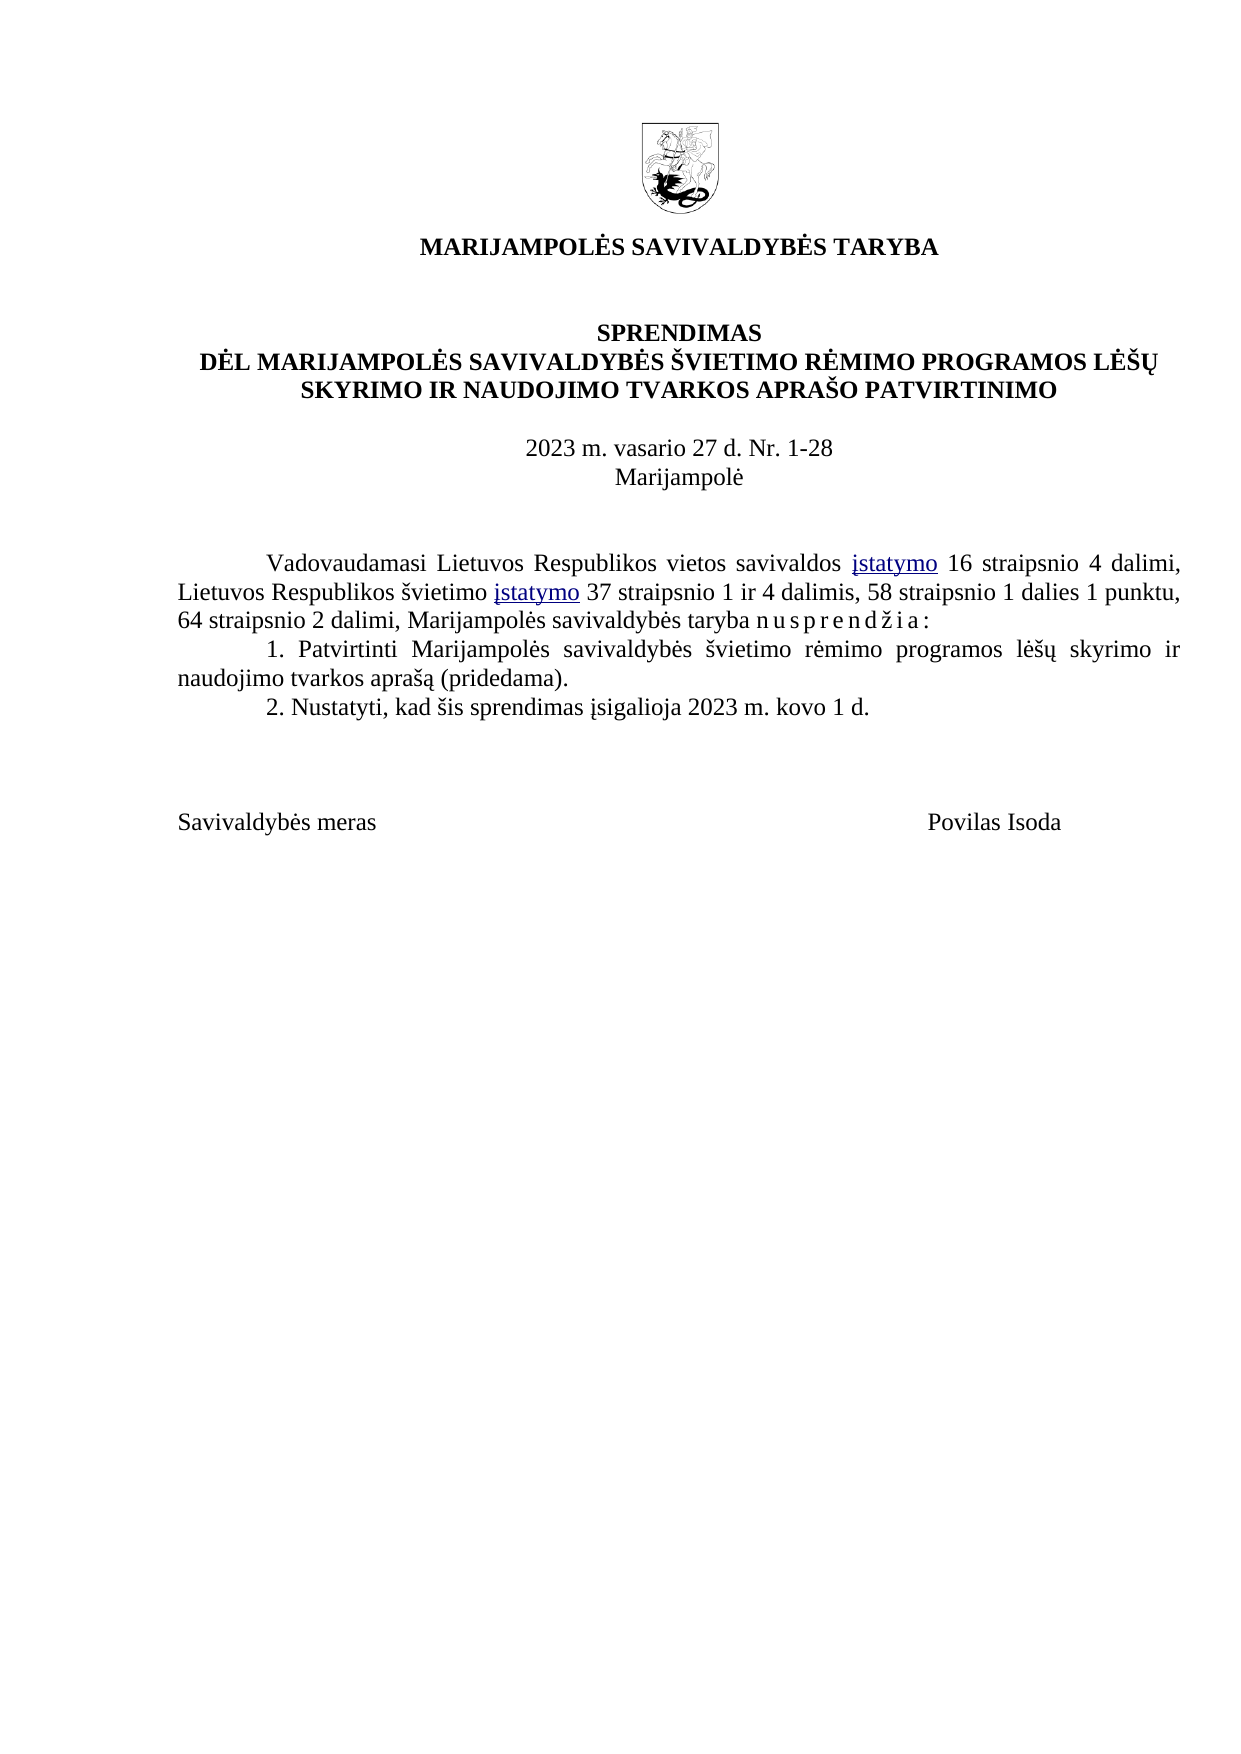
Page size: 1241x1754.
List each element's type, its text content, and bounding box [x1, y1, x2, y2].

text 1. Patvirtinti Marijampolės savivaldybės švietimo rėmimo programos lėšų skyrimo ir naudojimo tvarkos aprašą (pridedama). [177, 634, 1181, 692]
text SPRENDIMAS [177, 318, 1181, 347]
text Savivaldybės meras Povilas Isoda [177, 807, 1181, 835]
text 2023 m. vasario 27 d. Nr. 1-28 [177, 433, 1181, 462]
text 2. Nustatyti, kad šis sprendimas įsigalioja 2023 m. kovo 1 d. [177, 692, 1181, 720]
text Marijampolė [177, 462, 1181, 490]
text MARIJAMPOLĖS SAVIVALDYBĖS TARYBA [177, 232, 1181, 260]
text DĖL MARIJAMPOLĖS SAVIVALDYBĖS ŠVIETIMO RĖMIMO PROGRAMOS LĖŠŲ SKYRIMO IR NAUDOJIMO TVARKOS APRAŠO PATVIRTINIMO [177, 347, 1181, 404]
text Vadovaudamasi Lietuvos Respublikos vietos savivaldos įstatymo 16 straipsnio 4 dalimi, Lietuvos Respublikos švietimo įstatymo 37 straipsnio 1 ir 4 dalimis, 58 straipsnio 1 dalies 1 punktu, 64 straipsnio 2 dalimi, Marijampolės savivaldybės taryba nusprendžia: [177, 548, 1181, 634]
